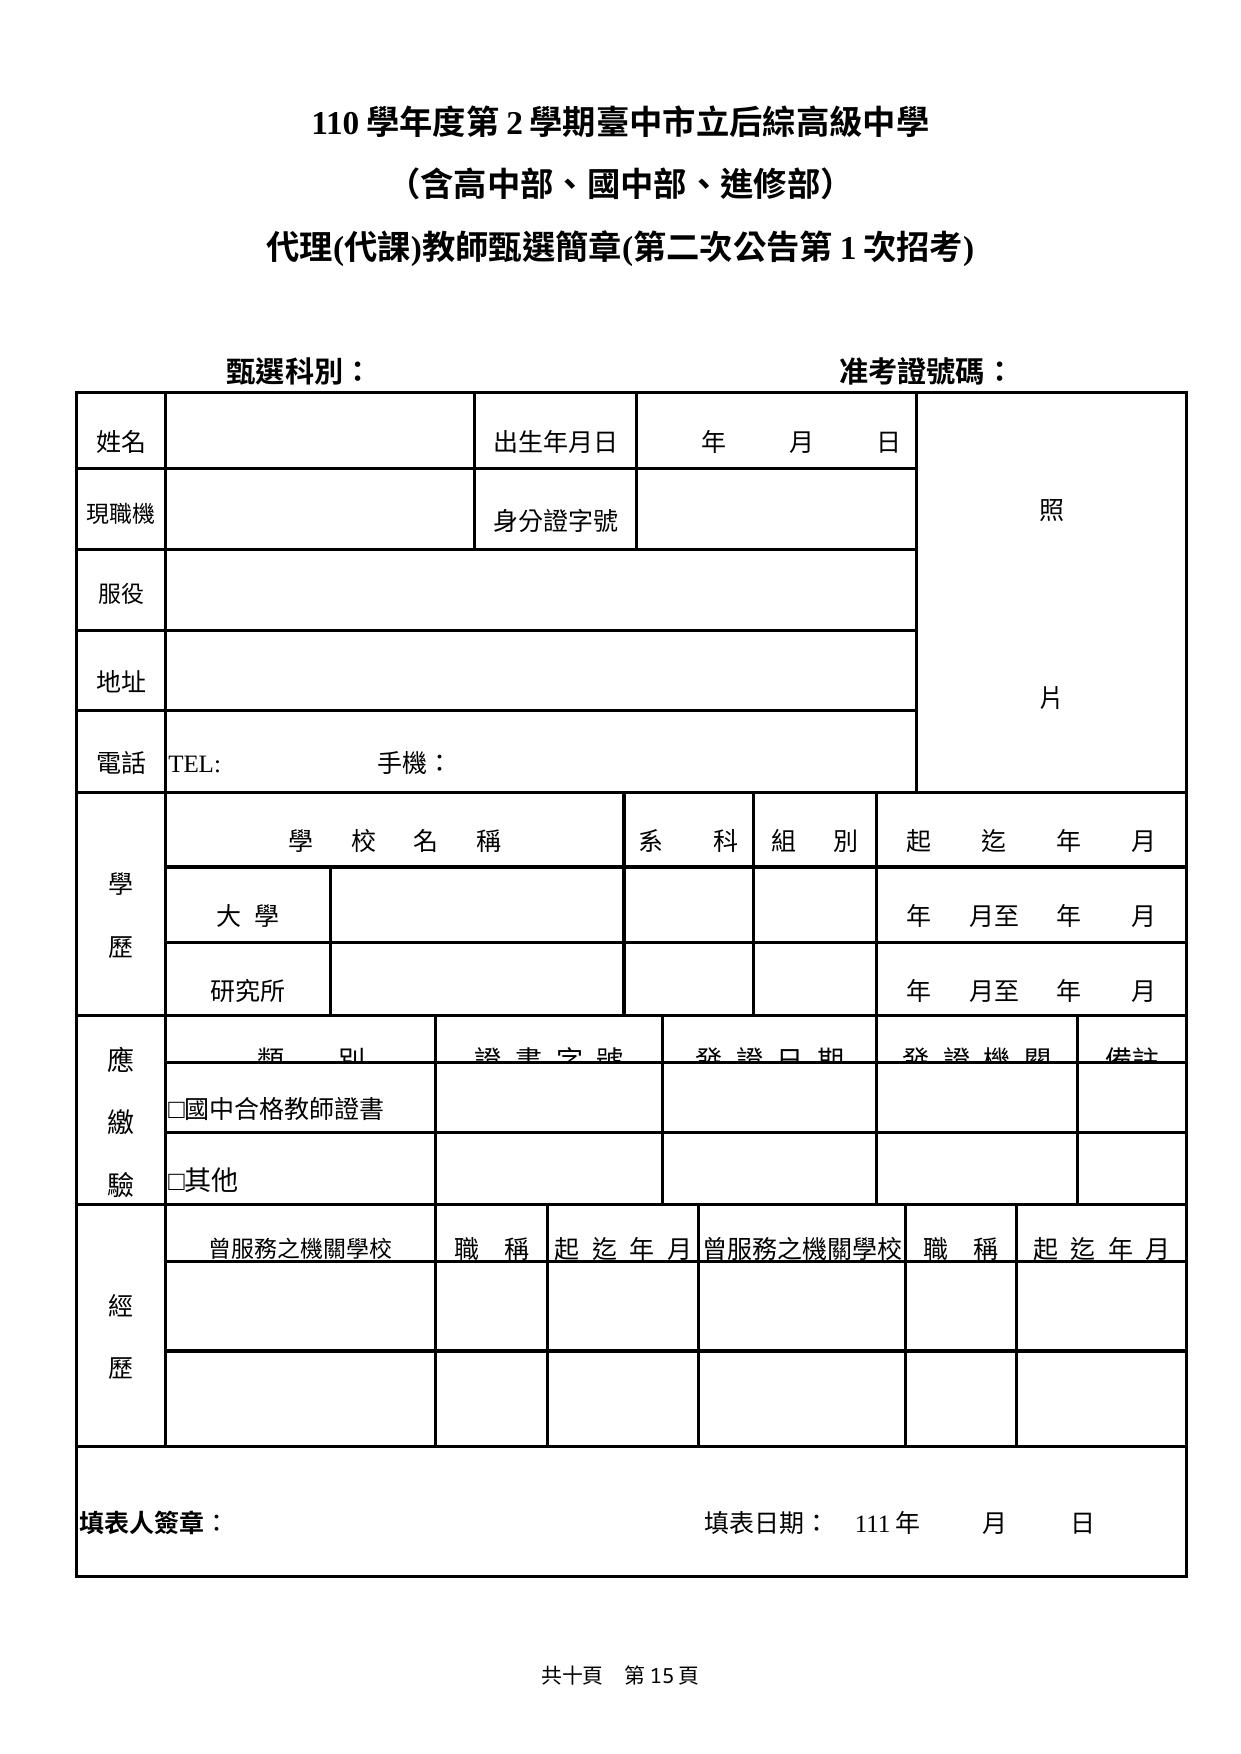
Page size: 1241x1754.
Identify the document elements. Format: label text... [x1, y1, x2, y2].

table_cell [1079, 1064, 1185, 1131]
table_cell [549, 1353, 697, 1445]
table_cell 大 學 [167, 869, 329, 941]
table_cell 地址 [78, 632, 164, 708]
table_cell 經 歷 [78, 1206, 164, 1445]
table_cell [437, 1263, 546, 1349]
table_cell [332, 869, 622, 941]
table_cell [167, 1353, 434, 1445]
table_cell 類 別 [167, 1017, 434, 1061]
table_cell [624, 1134, 661, 1203]
table_cell 現職機關學校 [78, 470, 164, 548]
table_cell 電話 [78, 712, 164, 791]
table_cell 學 歷 [78, 794, 164, 1014]
table_cell [626, 944, 752, 1014]
table_header 姓名 [78, 394, 164, 467]
table_cell [755, 944, 875, 1014]
table_cell [638, 470, 915, 548]
table_cell [755, 869, 875, 941]
table_cell 年 月至 年 月 [878, 944, 1185, 1014]
table_header 出生年月日 [476, 394, 635, 467]
table_cell [626, 869, 752, 941]
table_cell 起 迄 年 月 [878, 794, 1185, 865]
table_cell 證 書 字 號 [437, 1017, 661, 1061]
text 甄選科別： 准考證號碼： [118, 328, 1122, 391]
text 代理(代課)教師甄選簡章(第二次公告第1次招考) [118, 203, 1122, 266]
table_cell 備註 [1079, 1017, 1185, 1061]
table_cell [1018, 1263, 1185, 1349]
table_header 年 月 日 [638, 394, 915, 467]
table_cell 起 迄 年 月 [1018, 1206, 1185, 1260]
table_cell [332, 944, 622, 1014]
table_cell [878, 1134, 1076, 1203]
table_cell [664, 1064, 875, 1131]
table_cell [437, 1353, 546, 1445]
table_cell 系 科 [626, 794, 752, 865]
table_cell [1018, 1353, 1185, 1445]
table_cell [878, 1064, 1076, 1131]
table_cell 年 月至 年 月 [878, 869, 1185, 941]
table_cell [167, 632, 915, 708]
table_cell 職 稱 [437, 1206, 546, 1260]
table_cell [549, 1263, 697, 1349]
table_cell [1077, 1578, 1187, 1640]
table_cell [1073, 1578, 1077, 1640]
table_cell □免役 □役畢 □服役中 [167, 551, 915, 629]
table_cell [167, 470, 473, 548]
table_cell [624, 1064, 661, 1131]
table_cell [146, 1578, 1073, 1640]
table_cell 應 繳 驗 證 件 [78, 1017, 164, 1203]
table_cell 發 證 日 期 [664, 1017, 875, 1061]
table_cell 職 稱 [907, 1206, 1015, 1260]
table_cell 起 迄 年 月 [549, 1206, 697, 1260]
table_cell [437, 1134, 624, 1203]
table_cell □國中合格教師證書 [167, 1064, 434, 1131]
table_cell [77, 1578, 146, 1640]
table_cell [700, 1353, 904, 1445]
table_cell 研究所 [167, 944, 329, 1014]
table_cell [664, 1134, 875, 1203]
table_cell [907, 1263, 1015, 1349]
table_header 照 片 [918, 394, 1185, 791]
table_cell [907, 1353, 1015, 1445]
table_cell [437, 1064, 624, 1131]
table_cell TEL: 手機： [167, 712, 915, 791]
table_cell □其他 [167, 1134, 434, 1203]
table_cell [1079, 1134, 1185, 1203]
table_cell 身分證字號 [476, 470, 635, 548]
table_cell [167, 1263, 434, 1349]
table_cell 發 證 機 關 [878, 1017, 1076, 1061]
table_cell 組 別 [755, 794, 875, 865]
table_cell 服役 情形 [78, 551, 164, 629]
table_cell [700, 1263, 904, 1349]
table_header [167, 394, 473, 467]
text 110學年度第2學期臺中市立后綜高級中學 [118, 78, 1122, 141]
table_cell 學 校 名 稱 [167, 794, 622, 865]
table_cell 曾服務之機關學校 [167, 1206, 434, 1260]
text （含高中部、國中部、進修部） [118, 141, 1122, 203]
table_cell 曾服務之機關學校 [700, 1206, 904, 1260]
table_cell 填表人簽章： 填表日期： 111年 月 日 [78, 1448, 1185, 1575]
